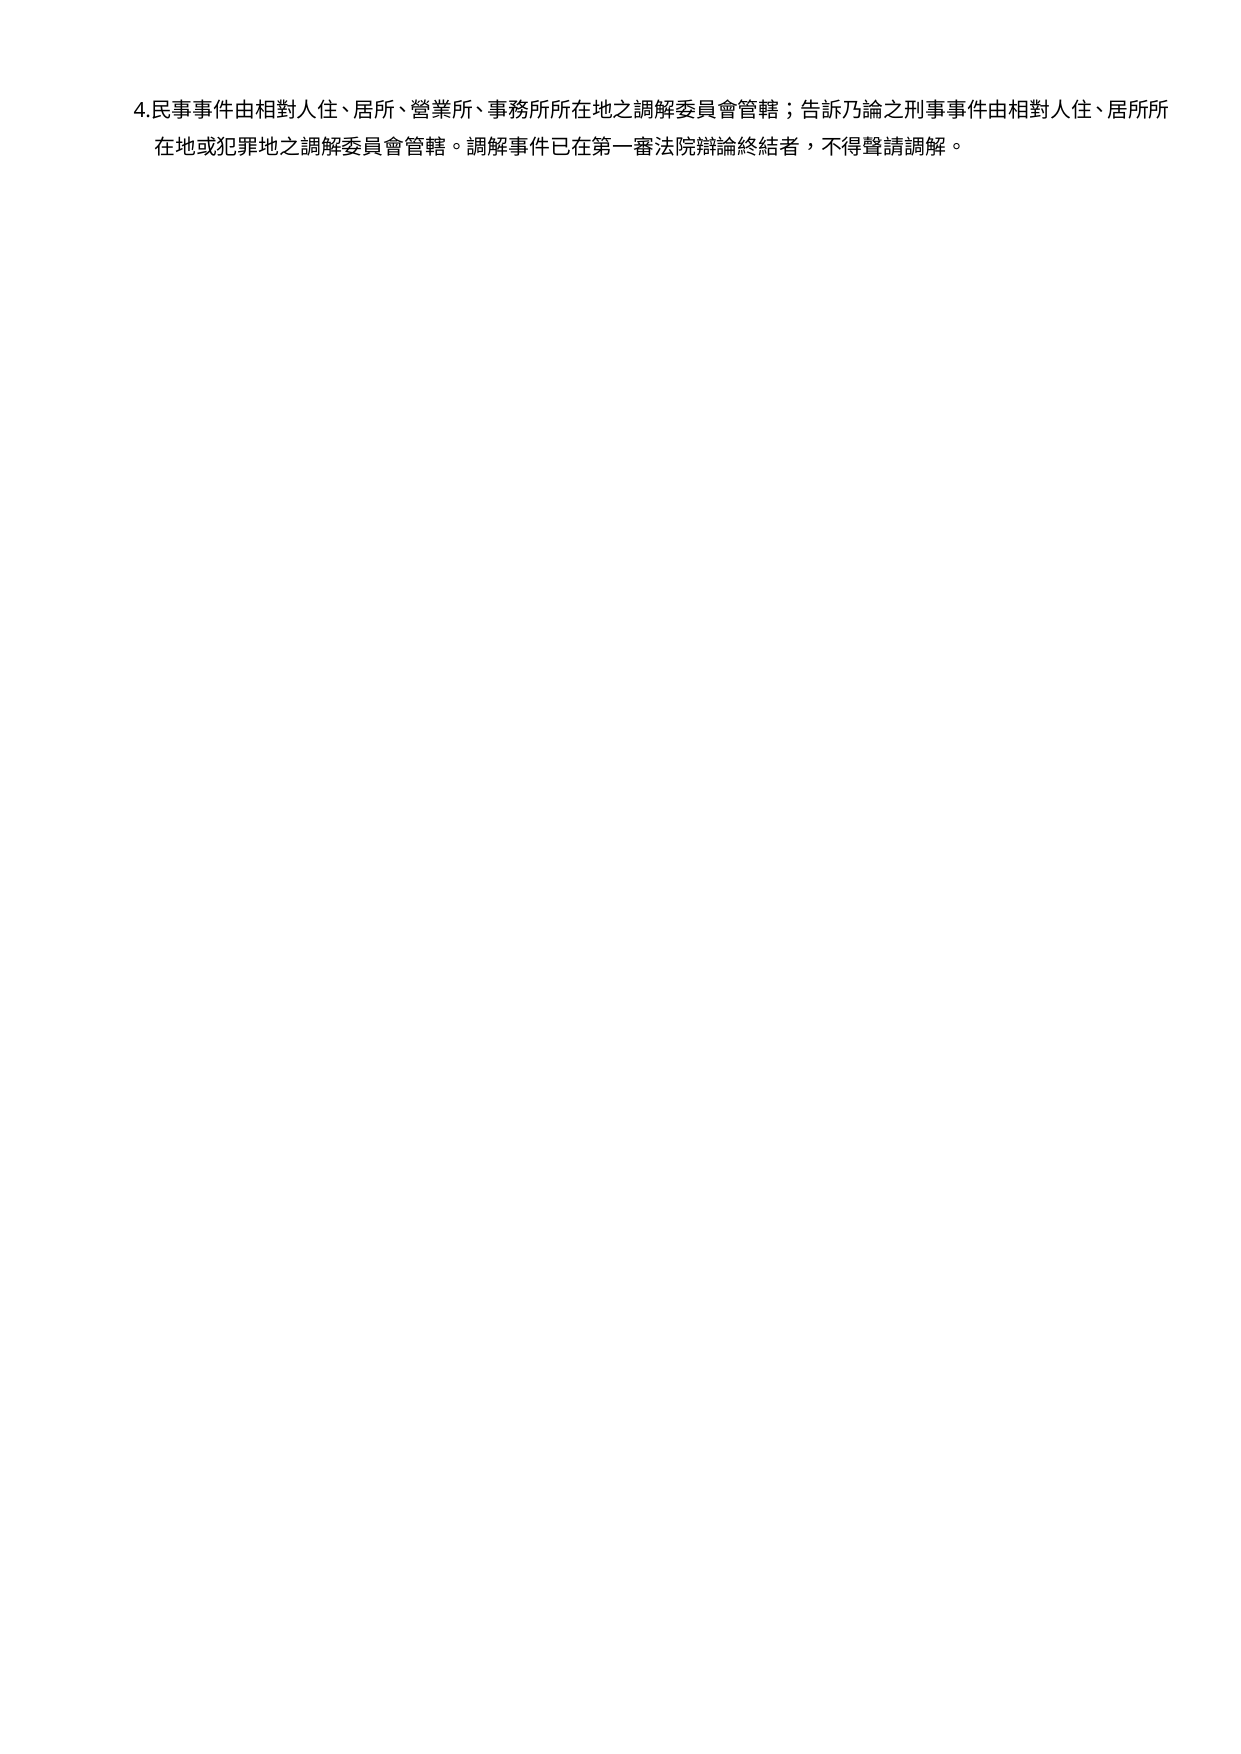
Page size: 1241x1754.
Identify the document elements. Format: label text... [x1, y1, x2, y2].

text 4.民事事件由相對人住、居所、營業所、事務所所在地之調解委員會管轄；告訴乃論之刑事事件由相對人住、居所所在地或犯罪地之調解委員會管轄。調解事件已在第一審法院辯論終結者，不得聲請調解。 [71, 89, 1169, 164]
